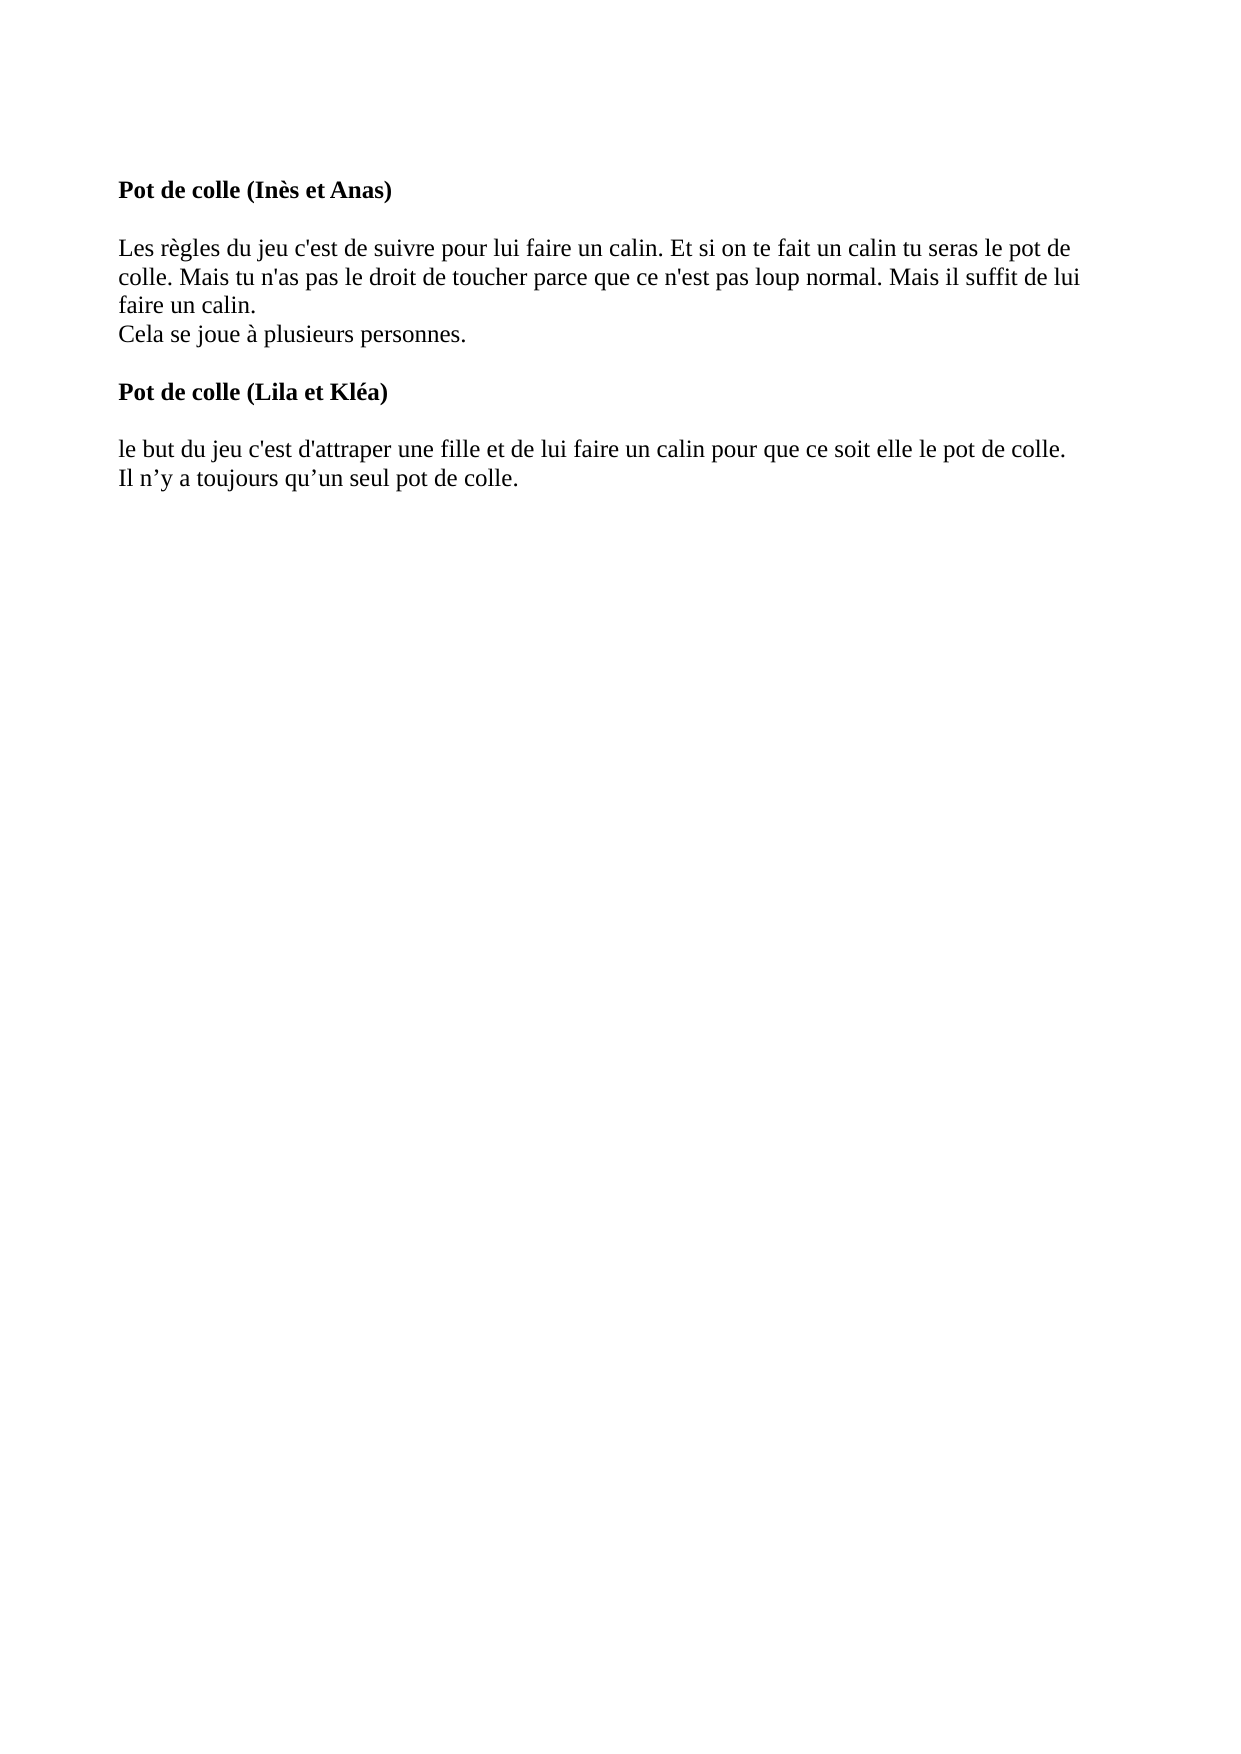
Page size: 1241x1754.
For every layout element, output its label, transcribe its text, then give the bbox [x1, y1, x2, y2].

text Il n’y a toujours qu’un seul pot de colle. [118, 463, 1122, 492]
text Cela se joue à plusieurs personnes. [118, 319, 1122, 348]
text Pot de colle (Inès et Anas) [118, 176, 1122, 204]
text le but du jeu c'est d'attraper une fille et de lui faire un calin pour que ce soit elle le pot de colle. [118, 434, 1122, 463]
text Les règles du jeu c'est de suivre pour lui faire un calin. Et si on te fait un calin tu seras le pot de colle. Mais tu n'as pas le droit de toucher parce que ce n'est pas loup normal. Mais il suffit de lui faire un calin. [118, 233, 1122, 319]
text Pot de colle (Lila et Kléa) [118, 377, 1122, 406]
